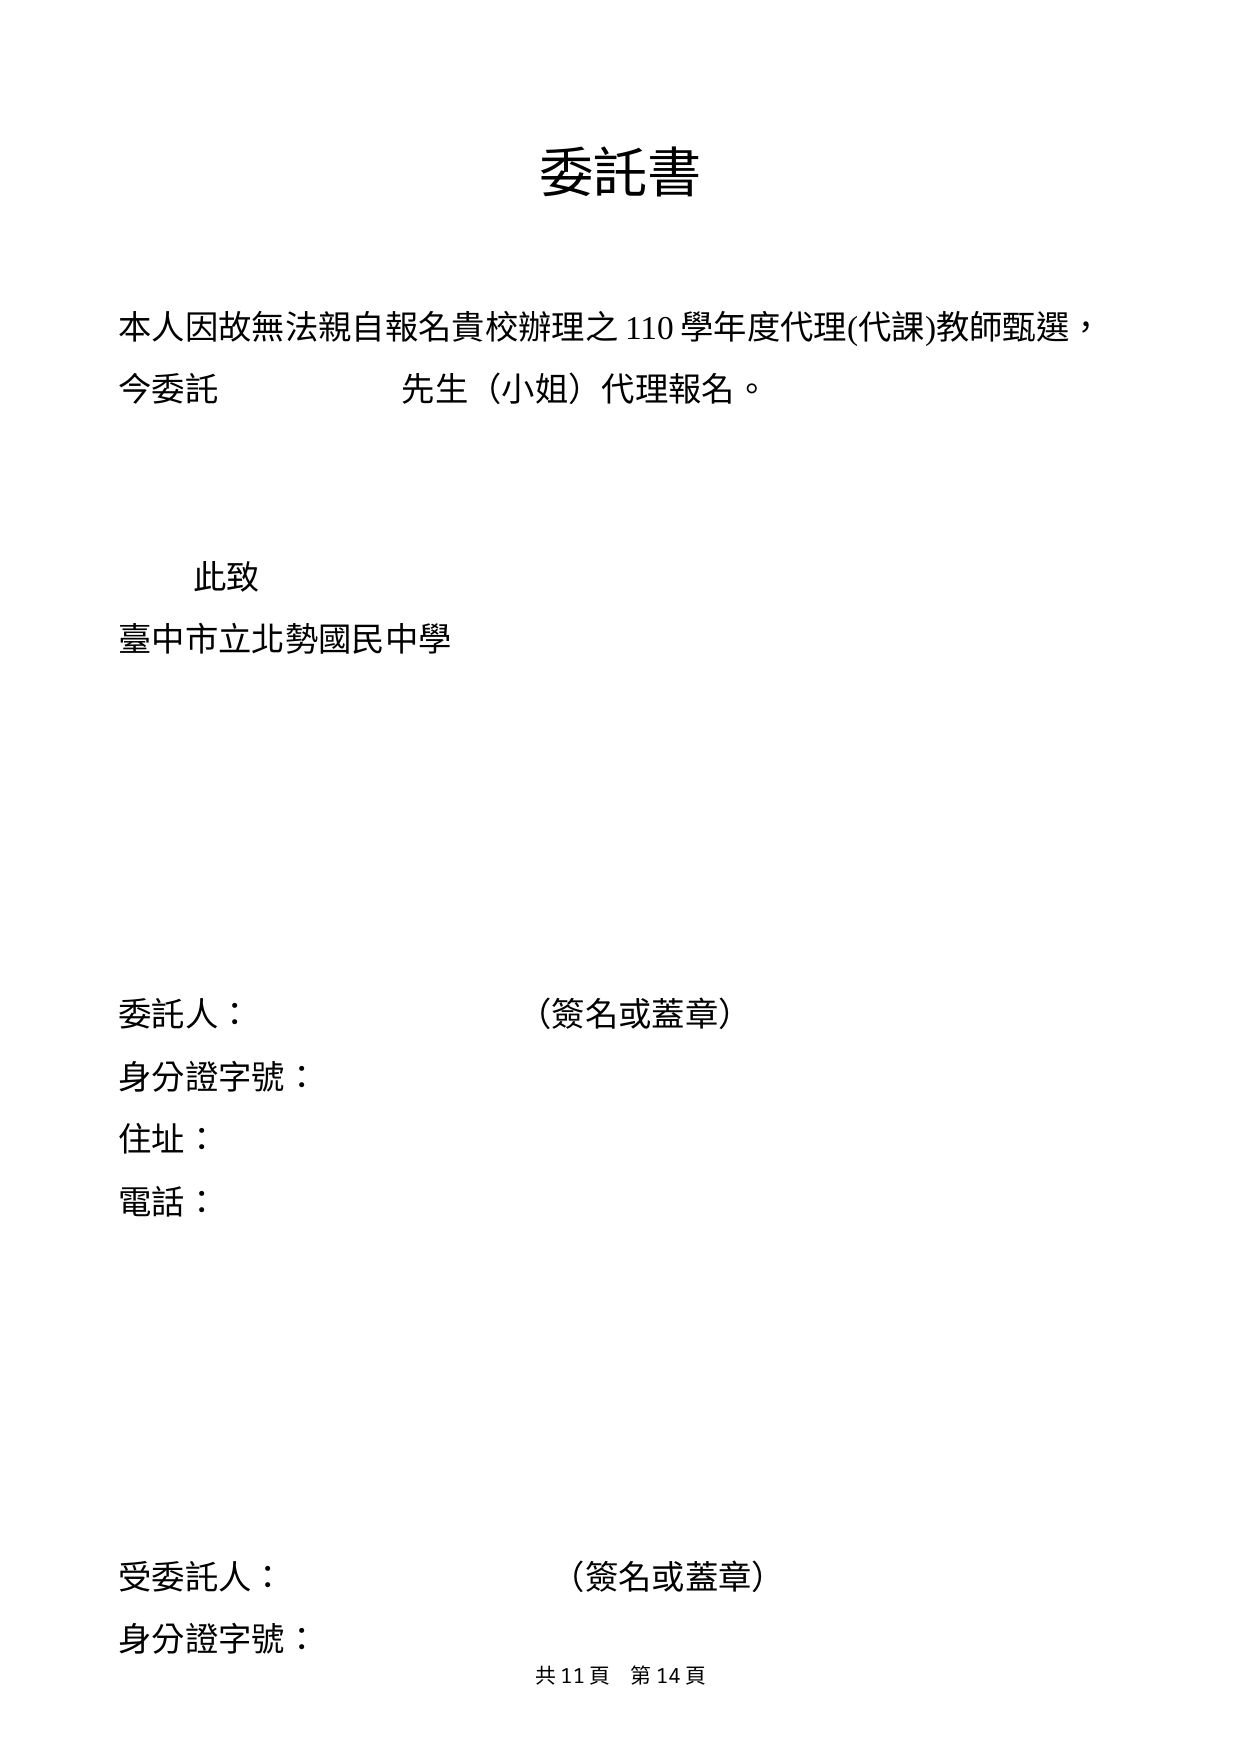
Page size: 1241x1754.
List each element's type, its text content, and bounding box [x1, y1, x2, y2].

text 今委託 先生（小姐）代理報名。 [118, 346, 1122, 408]
text 本人因故無法親自報名貴校辦理之110學年度代理(代課)教師甄選， [118, 283, 1122, 346]
text 住址： [118, 1096, 1122, 1158]
text 身分證字號： [118, 1033, 1122, 1096]
text 電話： [118, 1158, 1122, 1221]
text 委託書 [118, 96, 1122, 221]
text 身分證字號： [118, 1596, 1122, 1658]
text 委託人： （簽名或蓋章） [118, 971, 1122, 1033]
text 臺中市立北勢國民中學 [118, 596, 1122, 658]
text 此致 [118, 533, 1122, 596]
text 受委託人： （簽名或蓋章） [118, 1533, 1122, 1596]
